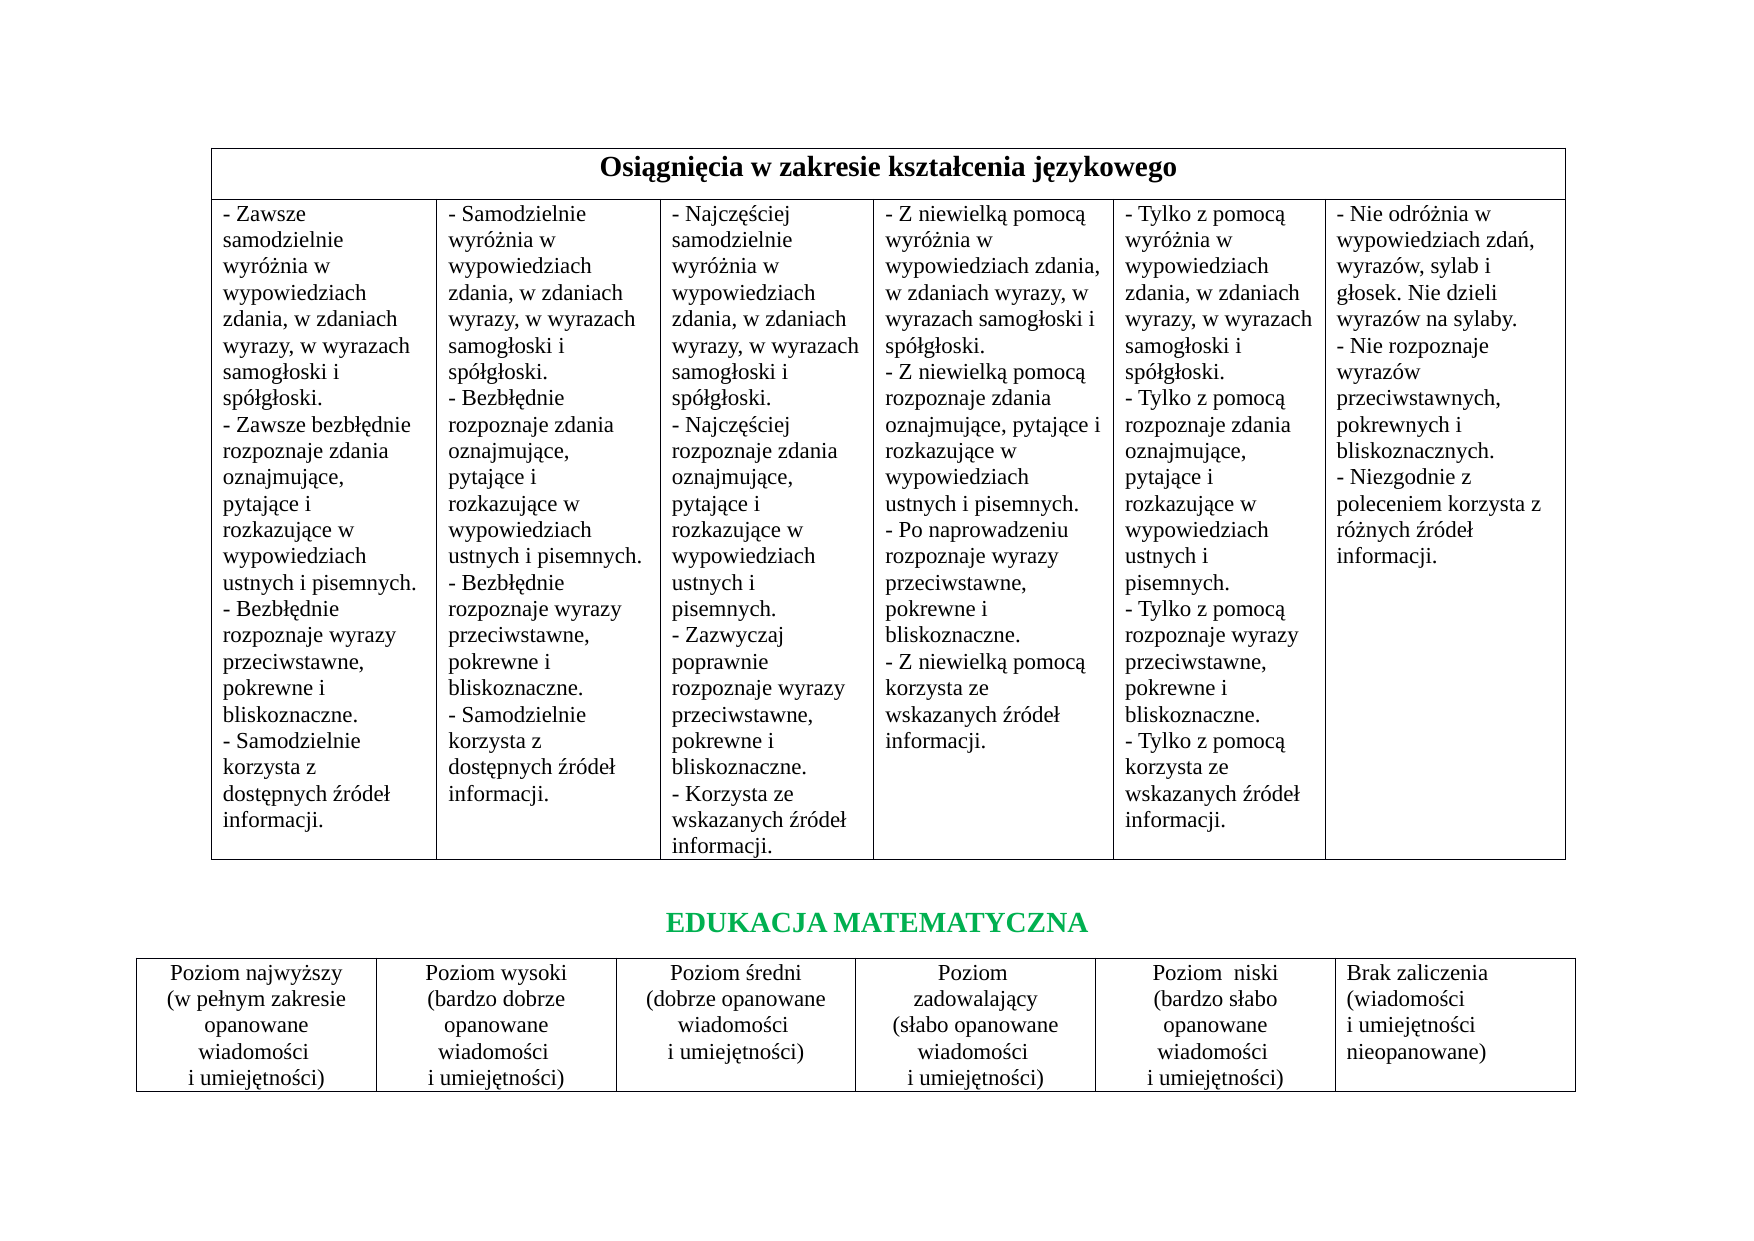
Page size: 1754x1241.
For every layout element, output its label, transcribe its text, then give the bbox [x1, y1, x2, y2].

table_header Poziom najwyższy (w pełnym zakresie opanowane wiadomości i umiejętności) [137, 959, 376, 1091]
table_header Poziom niski (bardzo słabo opanowane wiadomości i umiejętności) [1096, 959, 1335, 1091]
table_cell - Z niewielką pomocą wyróżnia w wypowiedziach zdania, w zdaniach wyrazy, w wyrazach samogłoski i spółgłoski. - Z niewielką pomocą rozpoznaje zdania oznajmujące, pytające i rozkazujące w wypowiedziach ustnych i pisemnych. - Po naprowadzeniu rozpoznaje wyrazy przeciwstawne, pokrewne i bliskoznaczne. - Z niewielką pomocą korzysta ze wskazanych źródeł informacji. [874, 200, 1113, 859]
table_cell - Najczęściej samodzielnie wyróżnia w wypowiedziach zdania, w zdaniach wyrazy, w wyrazach samogłoski i spółgłoski. - Najczęściej rozpoznaje zdania oznajmujące, pytające i rozkazujące w wypowiedziach ustnych i pisemnych. - Zazwyczaj poprawnie rozpoznaje wyrazy przeciwstawne, pokrewne i bliskoznaczne. - Korzysta ze wskazanych źródeł informacji. [661, 200, 873, 859]
table_header Poziom średni (dobrze opanowane wiadomości i umiejętności) [617, 959, 855, 1091]
table_cell - Tylko z pomocą wyróżnia w wypowiedziach zdania, w zdaniach wyrazy, w wyrazach samogłoski i spółgłoski. - Tylko z pomocą rozpoznaje zdania oznajmujące, pytające i rozkazujące w wypowiedziach ustnych i pisemnych. - Tylko z pomocą rozpoznaje wyrazy przeciwstawne, pokrewne i bliskoznaczne. - Tylko z pomocą korzysta ze wskazanych źródeł informacji. [1114, 200, 1325, 859]
table_cell Osiągnięcia w zakresie kształcenia językowego [212, 149, 1565, 199]
table_header Poziom zadowalający (słabo opanowane wiadomości i umiejętności) [856, 959, 1095, 1091]
table_cell - Samodzielnie wyróżnia w wypowiedziach zdania, w zdaniach wyrazy, w wyrazach samogłoski i spółgłoski. - Bezbłędnie rozpoznaje zdania oznajmujące, pytające i rozkazujące w wypowiedziach ustnych i pisemnych. - Bezbłędnie rozpoznaje wyrazy przeciwstawne, pokrewne i bliskoznaczne. - Samodzielnie korzysta z dostępnych źródeł informacji. [437, 200, 660, 859]
table_cell - Zawsze samodzielnie wyróżnia w wypowiedziach zdania, w zdaniach wyrazy, w wyrazach samogłoski i spółgłoski. - Zawsze bezbłędnie rozpoznaje zdania oznajmujące, pytające i rozkazujące w wypowiedziach ustnych i pisemnych. - Bezbłędnie rozpoznaje wyrazy przeciwstawne, pokrewne i bliskoznaczne. - Samodzielnie korzysta z dostępnych źródeł informacji. [212, 200, 436, 859]
table_cell - Nie odróżnia w wypowiedziach zdań, wyrazów, sylab i głosek. Nie dzieli wyrazów na sylaby. - Nie rozpoznaje wyrazów przeciwstawnych, pokrewnych i bliskoznacznych. - Niezgodnie z poleceniem korzysta z różnych źródeł informacji. [1326, 200, 1565, 859]
table_header Brak zaliczenia (wiadomości i umiejętności nieopanowane) [1336, 959, 1575, 1091]
table_header Poziom wysoki (bardzo dobrze opanowane wiadomości i umiejętności) [377, 959, 616, 1091]
text EDUKACJA MATEMATYCZNA [148, 905, 1606, 938]
